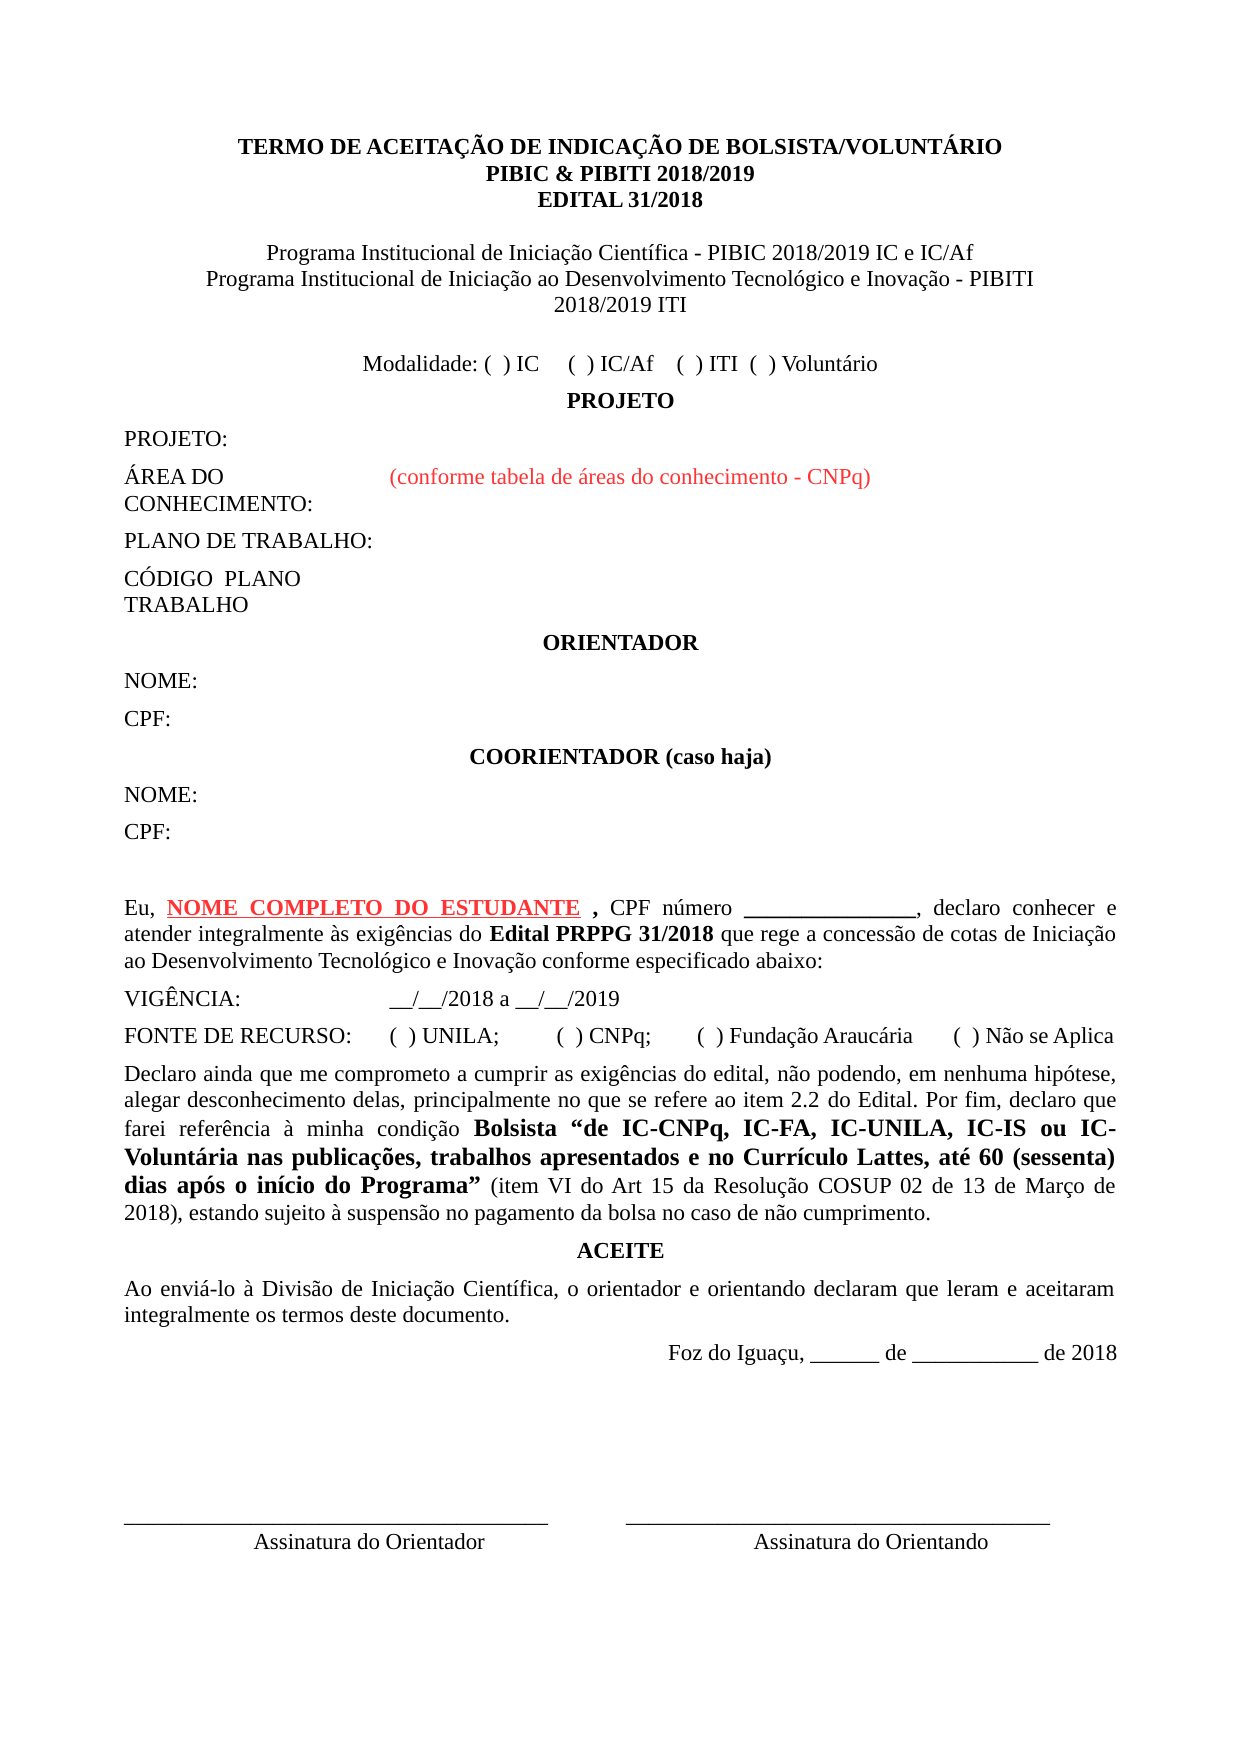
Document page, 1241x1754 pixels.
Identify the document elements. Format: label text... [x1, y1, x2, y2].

table_cell [384, 560, 1123, 624]
text Programa Institucional de Iniciação ao Desenvolvimento Tecnológico e Inovação - PIBITI [118, 265, 1122, 291]
table_cell [118, 1371, 384, 1417]
table_cell PLANO DE TRABALHO: [118, 522, 384, 559]
table_cell CPF: [118, 813, 384, 851]
table_cell Foz do Iguaçu, ______ de ___________ de 2018 [384, 1333, 1123, 1371]
table_cell VIGÊNCIA: [118, 979, 384, 1017]
table_cell (conforme tabela de áreas do conhecimento - CNPq) [384, 458, 1123, 522]
table_cell [384, 420, 1123, 457]
table_cell PROJETO [118, 382, 1123, 420]
table_cell COORIENTADOR (caso haja) [118, 737, 1123, 775]
table_cell [118, 1333, 384, 1371]
table_cell [118, 851, 1123, 888]
text TERMO DE ACEITAÇÃO DE INDICAÇÃO DE BOLSISTA/VOLUNTÁRIO [118, 133, 1122, 159]
table_cell NOME: [118, 775, 384, 813]
text 2018/2019 ITI [118, 291, 1122, 318]
table_cell [384, 775, 1123, 813]
table_cell [384, 813, 1123, 851]
table_header _____________________________________ Assinatura do Orientando [620, 1417, 1122, 1560]
table_cell __/__/2018 a __/__/2019 [384, 979, 1123, 1017]
table_cell ÁREA DO CONHECIMENTO: [118, 458, 384, 522]
table_cell ( ) UNILA; ( ) CNPq; ( ) Fundação Araucária ( ) Não se Aplica [384, 1017, 1123, 1054]
table_cell [384, 699, 1123, 737]
table_cell CÓDIGO PLANO TRABALHO [118, 560, 384, 624]
table_cell Eu, NOME COMPLETO DO ESTUDANTE , CPF número _______________, declaro conhecer e atender integralmente às exigências do Edital PRPPG 31/2018 que rege a concessão de cotas de Iniciação ao Desenvolvimento Tecnológico e Inovação conforme especificado abaixo: [118, 888, 1123, 979]
text PIBIC & PIBITI 2018/2019 [118, 159, 1122, 186]
table_cell PROJETO: [118, 420, 384, 457]
text EDITAL 31/2018 [118, 186, 1122, 212]
table_cell CPF: [118, 699, 384, 737]
table_cell ACEITE [118, 1231, 1123, 1269]
table_cell [384, 661, 1123, 699]
table_cell Ao enviá-lo à Divisão de Iniciação Científica, o orientador e orientando declaram que leram e aceitaram integralmente os termos deste documento. [118, 1269, 1123, 1333]
table_cell Declaro ainda que me comprometo a cumprir as exigências do edital, não podendo, em nenhuma hipótese, alegar desconhecimento delas, principalmente no que se refere ao item 2.2 do Edital. Por fim, declaro que farei referência à minha condição Bolsista “de IC-CNPq, IC-FA, IC-UNILA, IC-IS ou IC-Voluntária nas publicações, trabalhos apresentados e no Currículo Lattes, até 60 (sessenta) dias após o início do Programa” (item VI do Art 15 da Resolução COSUP 02 de 13 de Março de 2018), estando sujeito à suspensão no pagamento da bolsa no caso de não cumprimento. [118, 1055, 1123, 1231]
table_header _____________________________________ Assinatura do Orientador [118, 1417, 620, 1560]
table_cell NOME: [118, 661, 384, 699]
table_cell [384, 522, 1123, 559]
table_header Modalidade: ( ) IC ( ) IC/Af ( ) ITI ( ) Voluntário [118, 344, 1123, 382]
table_cell ORIENTADOR [118, 624, 1123, 661]
table_cell [384, 1371, 1123, 1417]
text Programa Institucional de Iniciação Científica - PIBIC 2018/2019 IC e IC/Af [118, 239, 1122, 265]
table_cell FONTE DE RECURSO: [118, 1017, 384, 1054]
